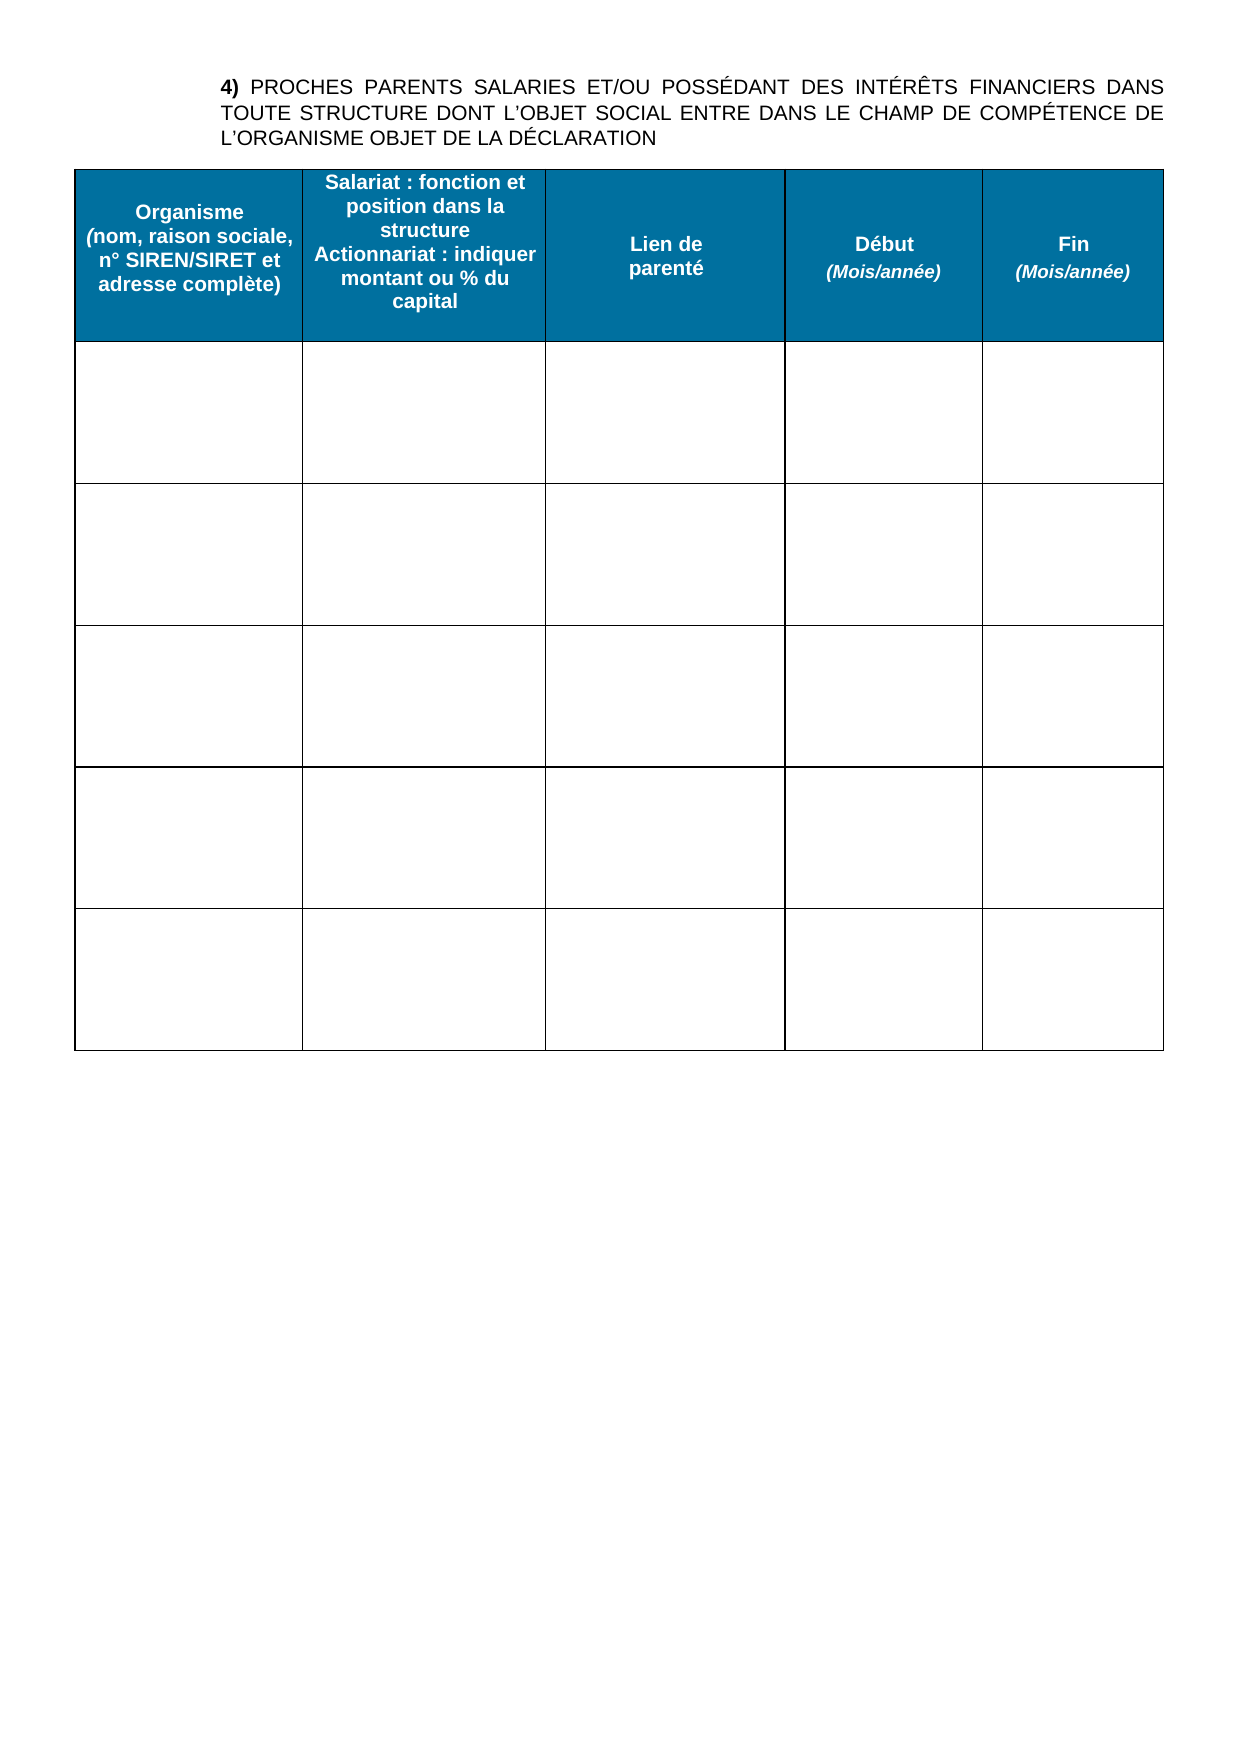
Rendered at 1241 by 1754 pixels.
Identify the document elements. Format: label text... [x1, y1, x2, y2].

table_cell [786, 909, 982, 1050]
table_cell [546, 342, 784, 483]
table_cell [546, 626, 784, 766]
table_cell [786, 484, 982, 625]
table_cell [983, 768, 1163, 908]
table_cell [983, 342, 1163, 483]
table_cell [983, 909, 1163, 1050]
table_cell [76, 484, 302, 625]
table_cell [76, 626, 302, 766]
table_cell [983, 484, 1163, 625]
table_cell [303, 484, 545, 625]
table_cell [303, 342, 545, 483]
table_cell [303, 768, 545, 908]
table_cell [546, 484, 784, 625]
table_cell [76, 768, 302, 908]
table_cell [786, 342, 982, 483]
table_cell [786, 626, 982, 766]
table_cell [983, 626, 1163, 766]
table_header Salariat : fonction et position dans la structure Actionnariat : indiquer montant ou % du capital [303, 170, 545, 341]
table_cell [303, 909, 545, 1050]
table_cell [303, 626, 545, 766]
table_cell [546, 909, 784, 1050]
table_cell [786, 768, 982, 908]
text 4) PROCHES PARENTS SALARIES ET/OU POSSÉDANT DES INTÉRÊTS FINANCIERS DANS TOUTE STRUCTURE DONT L’OBJET SOCIAL ENTRE DANS LE CHAMP DE COMPÉTENCE DE L’ORGANISME OBJET DE LA DÉCLARATION [220, 75, 1165, 150]
table_cell [76, 909, 302, 1050]
table_header Organisme (nom, raison sociale, n° SIREN/SIRET et adresse complète) [76, 170, 302, 341]
table_header Début (Mois/année) [786, 170, 982, 341]
table_header Lien de parenté [546, 170, 784, 341]
table_cell [76, 342, 302, 483]
table_header Fin (Mois/année) [983, 170, 1163, 341]
table_cell [546, 768, 784, 908]
